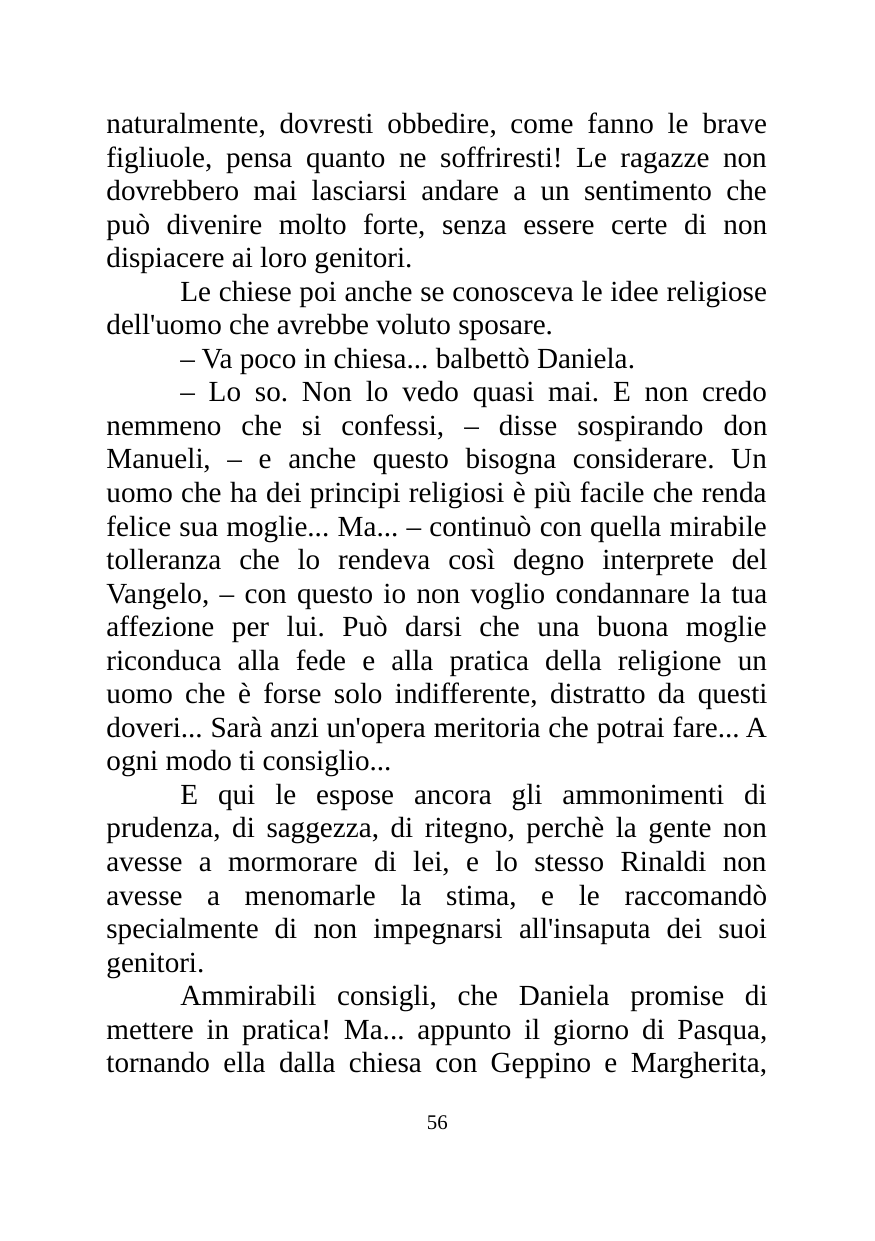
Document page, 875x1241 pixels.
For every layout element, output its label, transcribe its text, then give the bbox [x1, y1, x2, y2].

text Ammirabili consigli, che Daniela promise di mettere in pratica! Ma... appunto il giorno di Pasqua, tornando ella dalla chiesa con Geppino e Margherita, [106, 978, 768, 1079]
text – Lo so. Non lo vedo quasi mai. E non credo nemmeno che si confessi, – disse sospirando don Manueli, – e anche questo bisogna considerare. Un uomo che ha dei principi religiosi è più facile che renda felice sua moglie... Ma... – continuò con quella mirabile tolleranza che lo rendeva così degno interprete del Vangelo, – con questo io non voglio condannare la tua affezione per lui. Può darsi che una buona moglie riconduca alla fede e alla pratica della religione un uomo che è forse solo indifferente, distratto da questi doveri... Sarà anzi un'opera meritoria che potrai fare... A ogni modo ti consiglio... [106, 374, 768, 777]
text Le chiese poi anche se conosceva le idee religiose dell'uomo che avrebbe voluto sposare. [106, 274, 768, 341]
text – Va poco in chiesa... balbettò Daniela. [106, 341, 768, 374]
text E qui le espose ancora gli ammonimenti di prudenza, di saggezza, di ritegno, perchè la gente non avesse a mormorare di lei, e lo stesso Rinaldi non avesse a menomarle la stima, e le raccomandò specialmente di non impegnarsi all'insaputa dei suoi genitori. [106, 777, 768, 978]
text naturalmente, dovresti obbedire, come fanno le brave figliuole, pensa quanto ne soffriresti! Le ragazze non dovrebbero mai lasciarsi andare a un sentimento che può divenire molto forte, senza essere certe di non dispiacere ai loro genitori. [106, 106, 768, 274]
